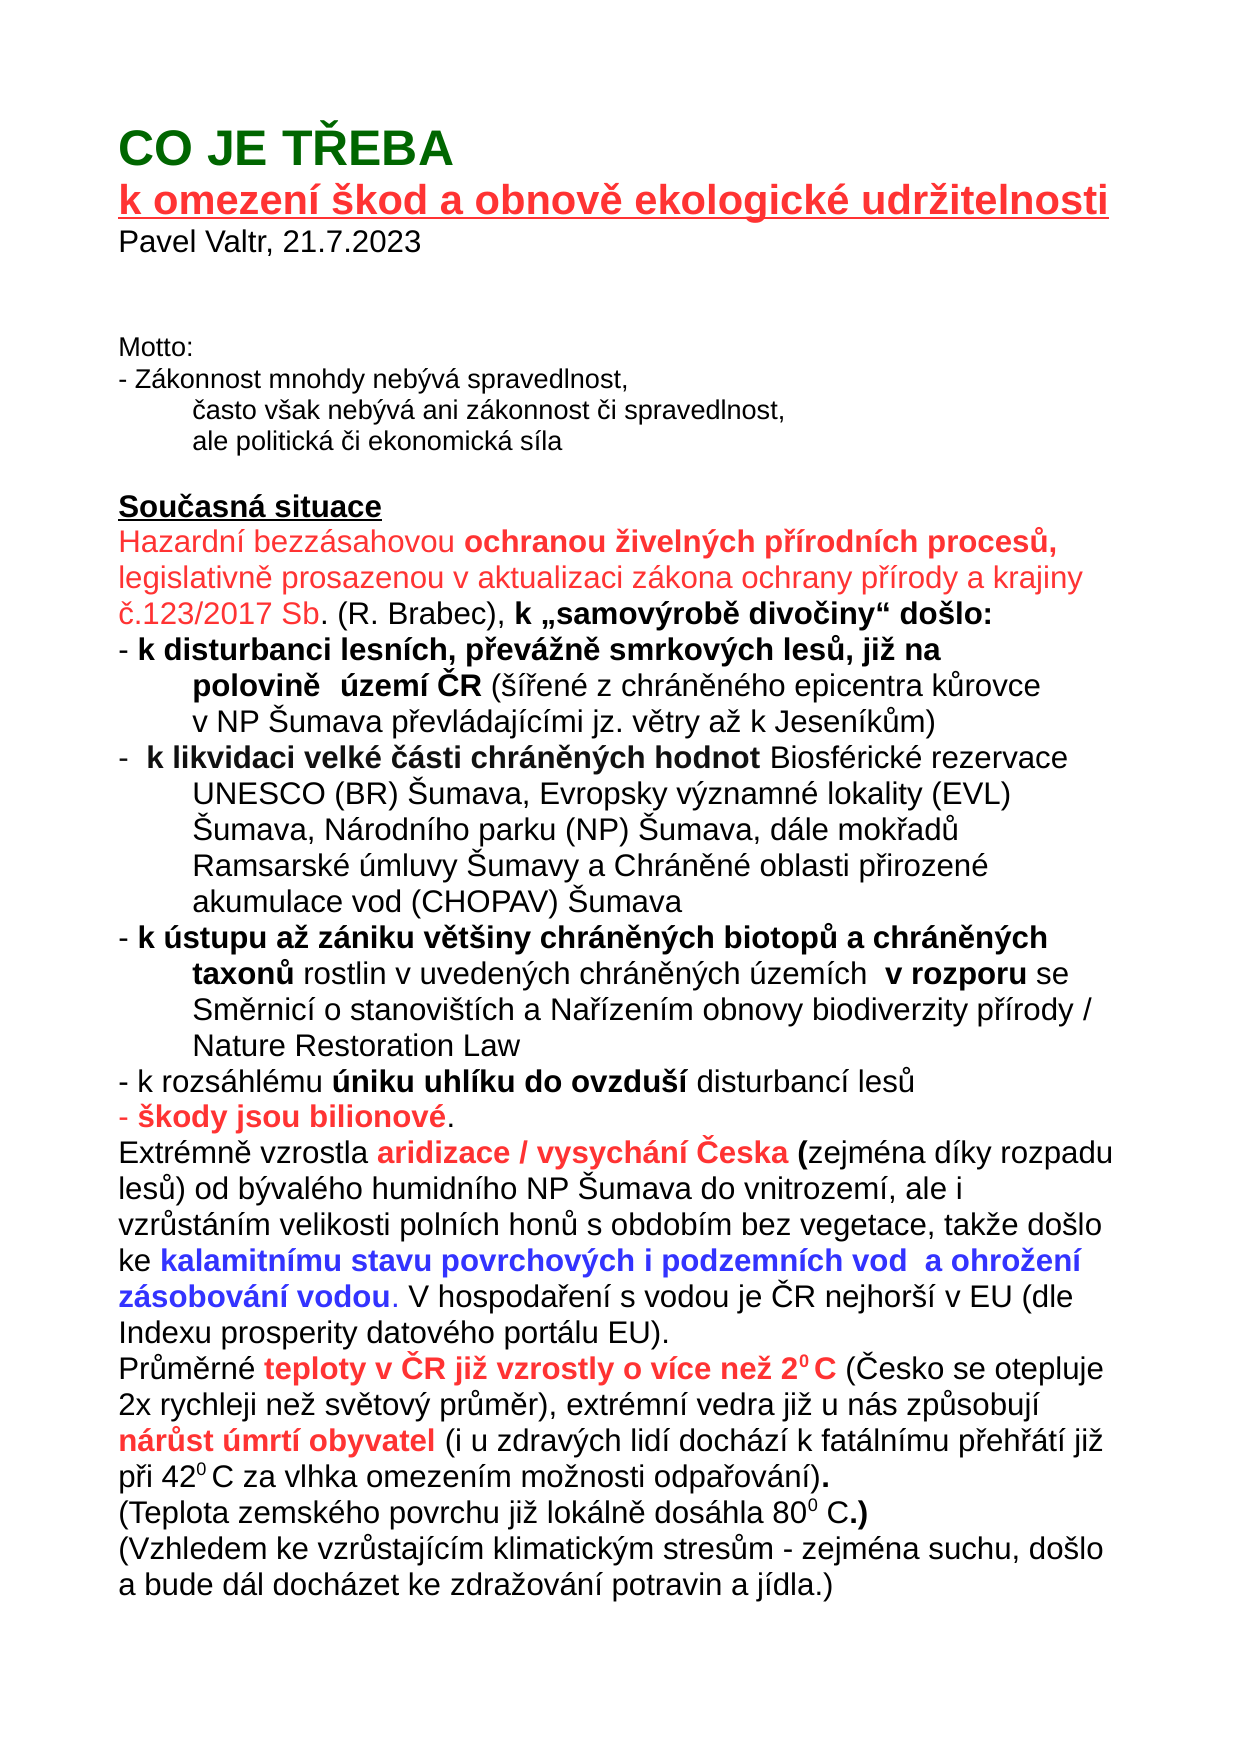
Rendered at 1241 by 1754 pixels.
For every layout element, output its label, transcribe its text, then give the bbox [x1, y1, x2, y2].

text - Zákonnost mnohdy nebývá spravedlnost, [118, 363, 1122, 394]
text Motto: [118, 331, 1122, 363]
text - škody jsou bilionové. [118, 1098, 1122, 1134]
text Průměrné teploty v ČR již vzrostly o více než 20 C (Česko se otepluje 2x rychleji než světový průměr), extrémní vedra již u nás způsobují nárůst úmrtí obyvatel (i u zdravých lidí dochází k fatálnímu přehřátí již při 420 C za vlhka omezením možnosti odpařování). [118, 1350, 1122, 1494]
text často však nebývá ani zákonnost či spravedlnost, [118, 394, 1122, 425]
text Extrémně vzrostla aridizace / vysychání Česka (zejména díky rozpadu lesů) od bývalého humidního NP Šumava do vnitrozemí, ale i vzrůstáním velikosti polních honů s obdobím bez vegetace, takže došlo ke kalamitnímu stavu povrchových i podzemních vod a ohrožení zásobování vodou. V hospodaření s vodou je ČR nejhorší v EU (dle Indexu prosperity datového portálu EU). [118, 1134, 1122, 1350]
text Hazardní bezzásahovou ochranou živelných přírodních procesů, legislativně prosazenou v aktualizaci zákona ochrany přírody a krajiny č.123/2017 Sb. (R. Brabec), k „samovýrobě divočiny“ došlo: [118, 523, 1122, 631]
text - k ústupu až zániku většiny chráněných biotopů a chráněných taxonů rostlin v uvedených chráněných územích v rozporu se Směrnicí o stanovištích a Nařízením obnovy biodiverzity přírody / Nature Restoration Law [118, 919, 1122, 1063]
text Pavel Valtr, 21.7.2023 [118, 223, 1122, 259]
text Současná situace [118, 488, 1122, 523]
text (Vzhledem ke vzrůstajícím klimatickým stresům - zejména suchu, došlo a bude dál docházet ke zdražování potravin a jídla.) [118, 1530, 1122, 1602]
text ale politická či ekonomická síla [118, 425, 1122, 456]
text (Teplota zemského povrchu již lokálně dosáhla 800 C.) [118, 1494, 1122, 1530]
text - k rozsáhlému úniku uhlíku do ovzduší disturbancí lesů [118, 1063, 1122, 1098]
text k omezení škod a obnově ekologické udržitelnosti [118, 176, 1122, 223]
text CO JE TŘEBA [118, 118, 1122, 176]
text - k likvidaci velké části chráněných hodnot Biosférické rezervace UNESCO (BR) Šumava, Evropsky významné lokality (EVL) Šumava, Národního parku (NP) Šumava, dále mokřadů Ramsarské úmluvy Šumavy a Chráněné oblasti přirozené akumulace vod (CHOPAV) Šumava [118, 739, 1122, 919]
text - k disturbanci lesních, převážně smrkových lesů, již na polovině území ČR (šířené z chráněného epicentra kůrovce v NP Šumava převládajícími jz. větry až k Jeseníkům) [118, 631, 1122, 739]
